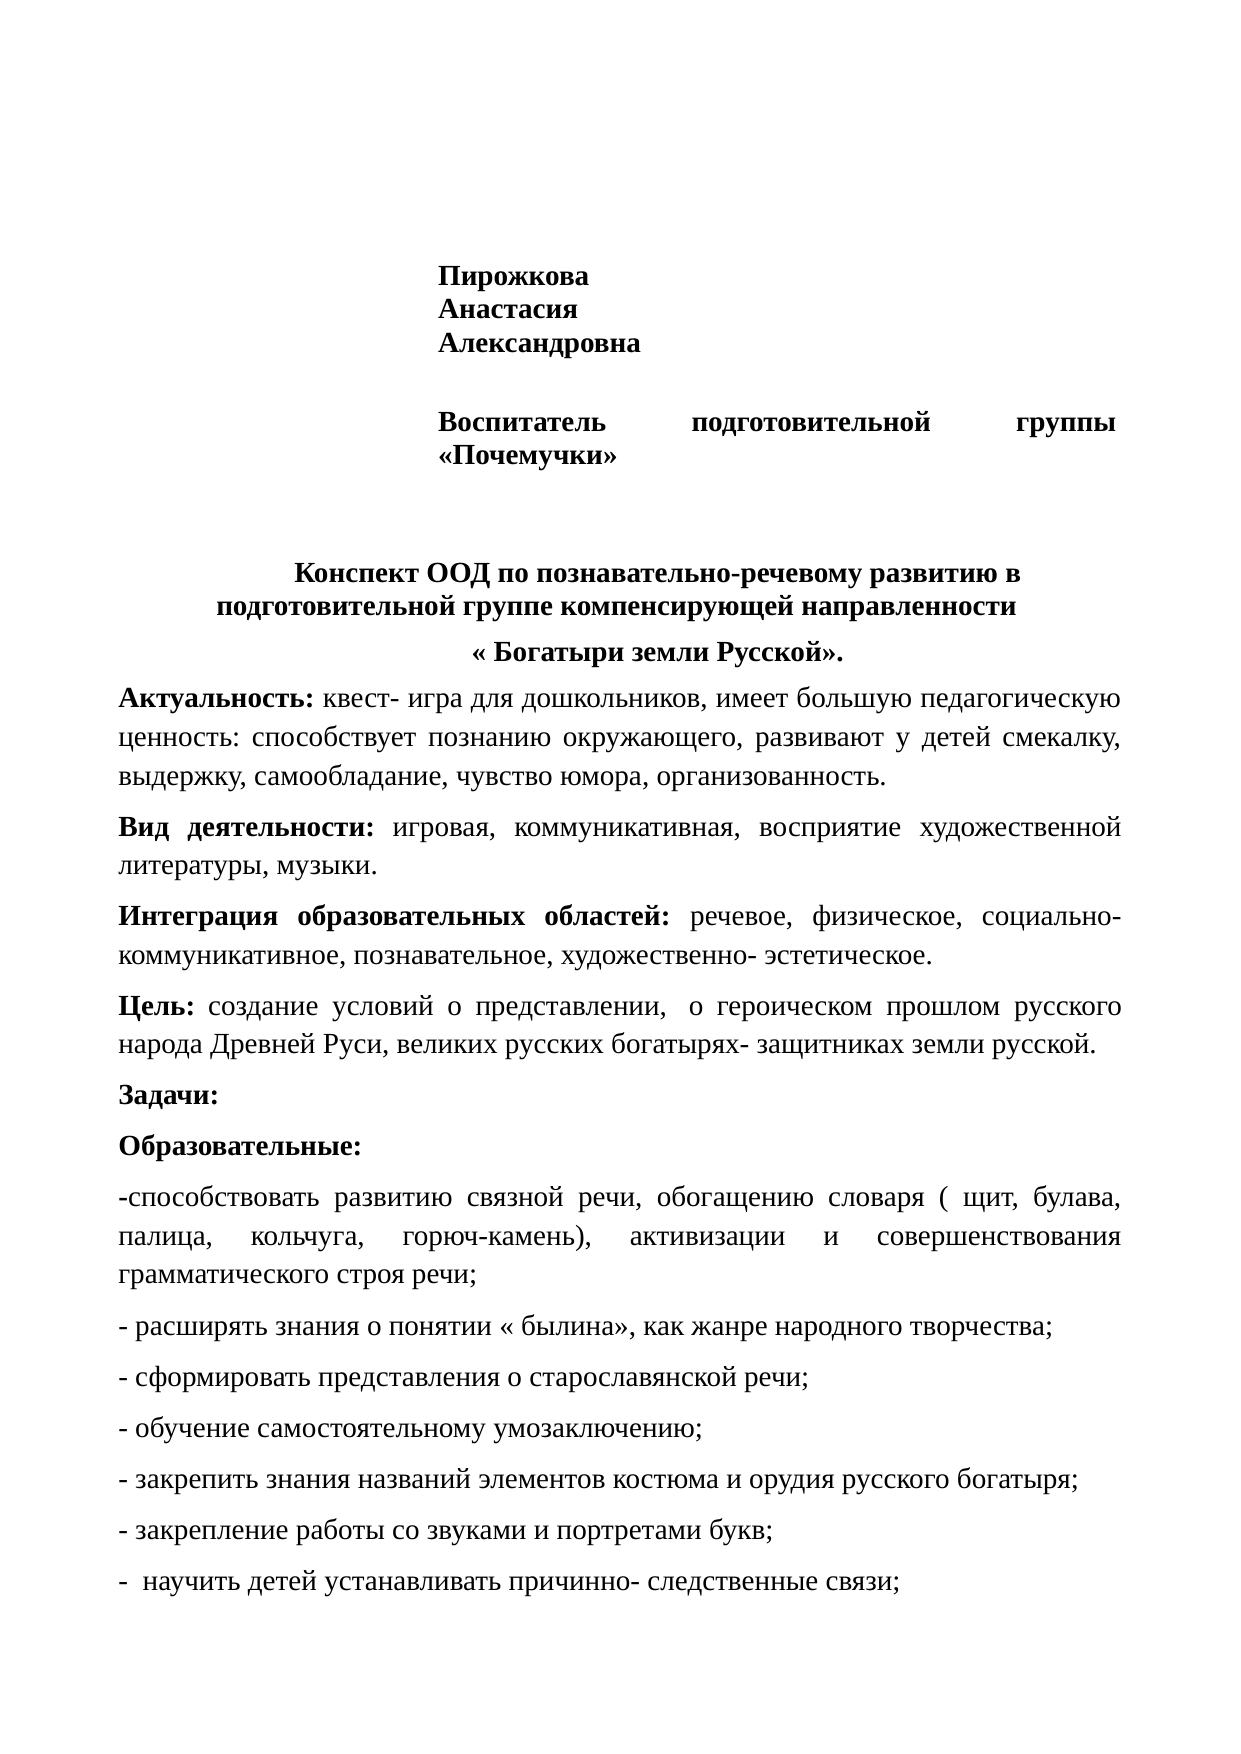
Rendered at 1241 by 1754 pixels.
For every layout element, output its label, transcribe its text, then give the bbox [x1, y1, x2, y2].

text « Богатыри земли Русской». [118, 634, 1122, 668]
table_header [118, 185, 432, 555]
text Вид деятельности: игровая, коммуникативная, восприятие художественной литературы, музыки. [118, 809, 1122, 881]
table_cell Воспитатель подготовительной группы «Почемучки» [432, 364, 1122, 555]
text - научить детей устанавливать причинно- следственные связи; [118, 1563, 1122, 1596]
text Образовательные: [118, 1128, 1122, 1162]
text - расширять знания о понятии « былина», как жанре народного творчества; [118, 1308, 1122, 1341]
table_header Пирожкова Анастасия Александровна [432, 185, 1122, 364]
text Цель: создание условий о представлении, о героическом прошлом русского народа Древней Руси, великих русских богатырях- защитниках земли русской. [118, 988, 1122, 1060]
text Актуальность: квест- игра для дошкольников, имеет большую педагогическую ценность: способствует познанию окружающего, развивают у детей смекалку, выдержку, самообладание, чувство юмора, организованность. [118, 681, 1122, 791]
text Задачи: [118, 1077, 1122, 1111]
text - обучение самостоятельному умозаключению; [118, 1410, 1122, 1443]
text Интеграция образовательных областей: речевое, физическое, социально- коммуникативное, познавательное, художественно- эстетическое. [118, 898, 1122, 970]
text - закрепление работы со звуками и портретами букв; [118, 1512, 1122, 1545]
text - сформировать представления о старославянской речи; [118, 1359, 1122, 1392]
text Конспект ООД по познавательно-речевому развитию в подготовительной группе компенсирующей направленности [118, 555, 1122, 622]
text - закрепить знания названий элементов костюма и орудия русского богатыря; [118, 1461, 1122, 1494]
text -способствовать развитию связной речи, обогащению словаря ( щит, булава, палица, кольчуга, горюч-камень), активизации и совершенствования грамматического строя речи; [118, 1179, 1122, 1290]
